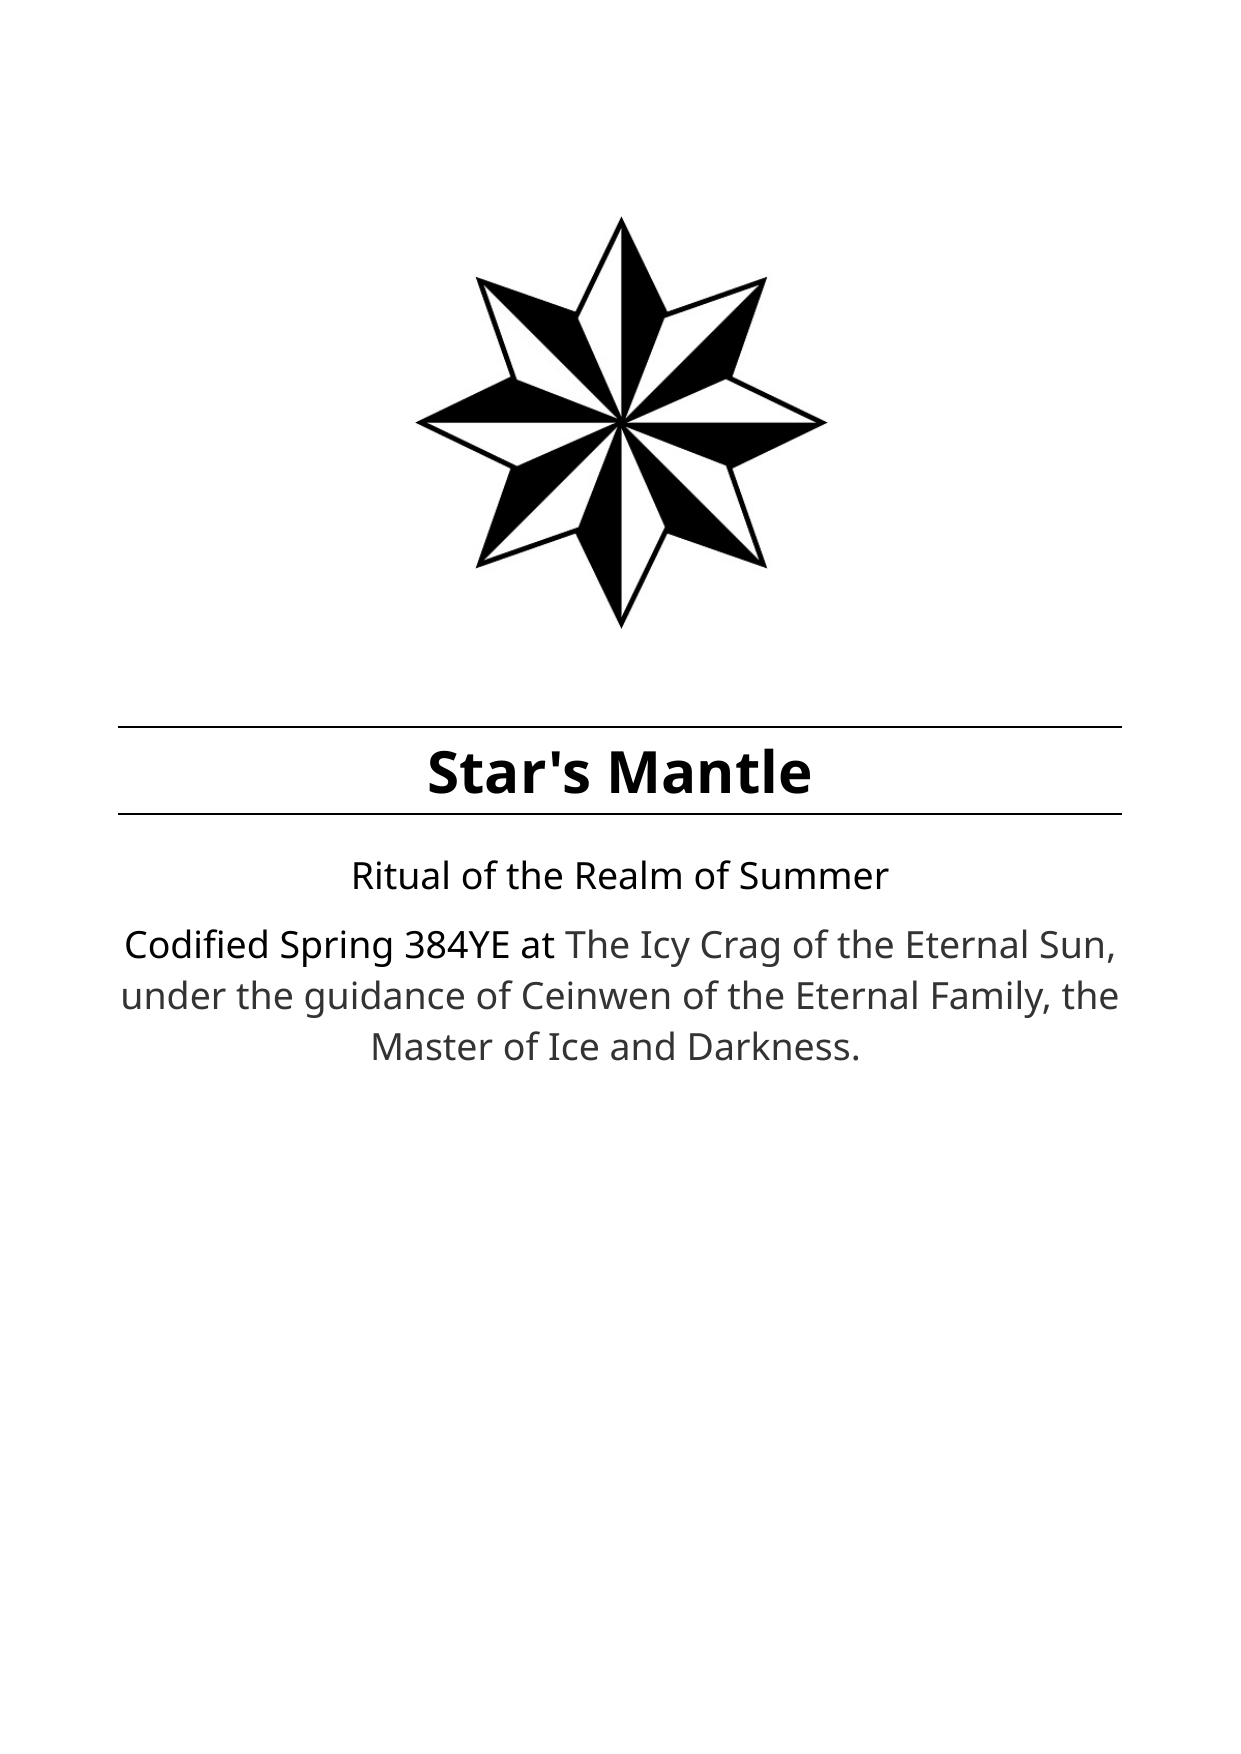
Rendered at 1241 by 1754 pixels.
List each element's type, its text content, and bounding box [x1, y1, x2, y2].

text Star's Mantle [118, 728, 1122, 813]
text Codified Spring 384YE at The Icy Crag of the Eternal Sun, under the guidance of Ceinwen of the Eternal Family, the Master of Ice and Darkness. [118, 918, 1122, 1071]
picture [415, 215, 829, 629]
text Ritual of the Realm of Summer [118, 849, 1122, 900]
